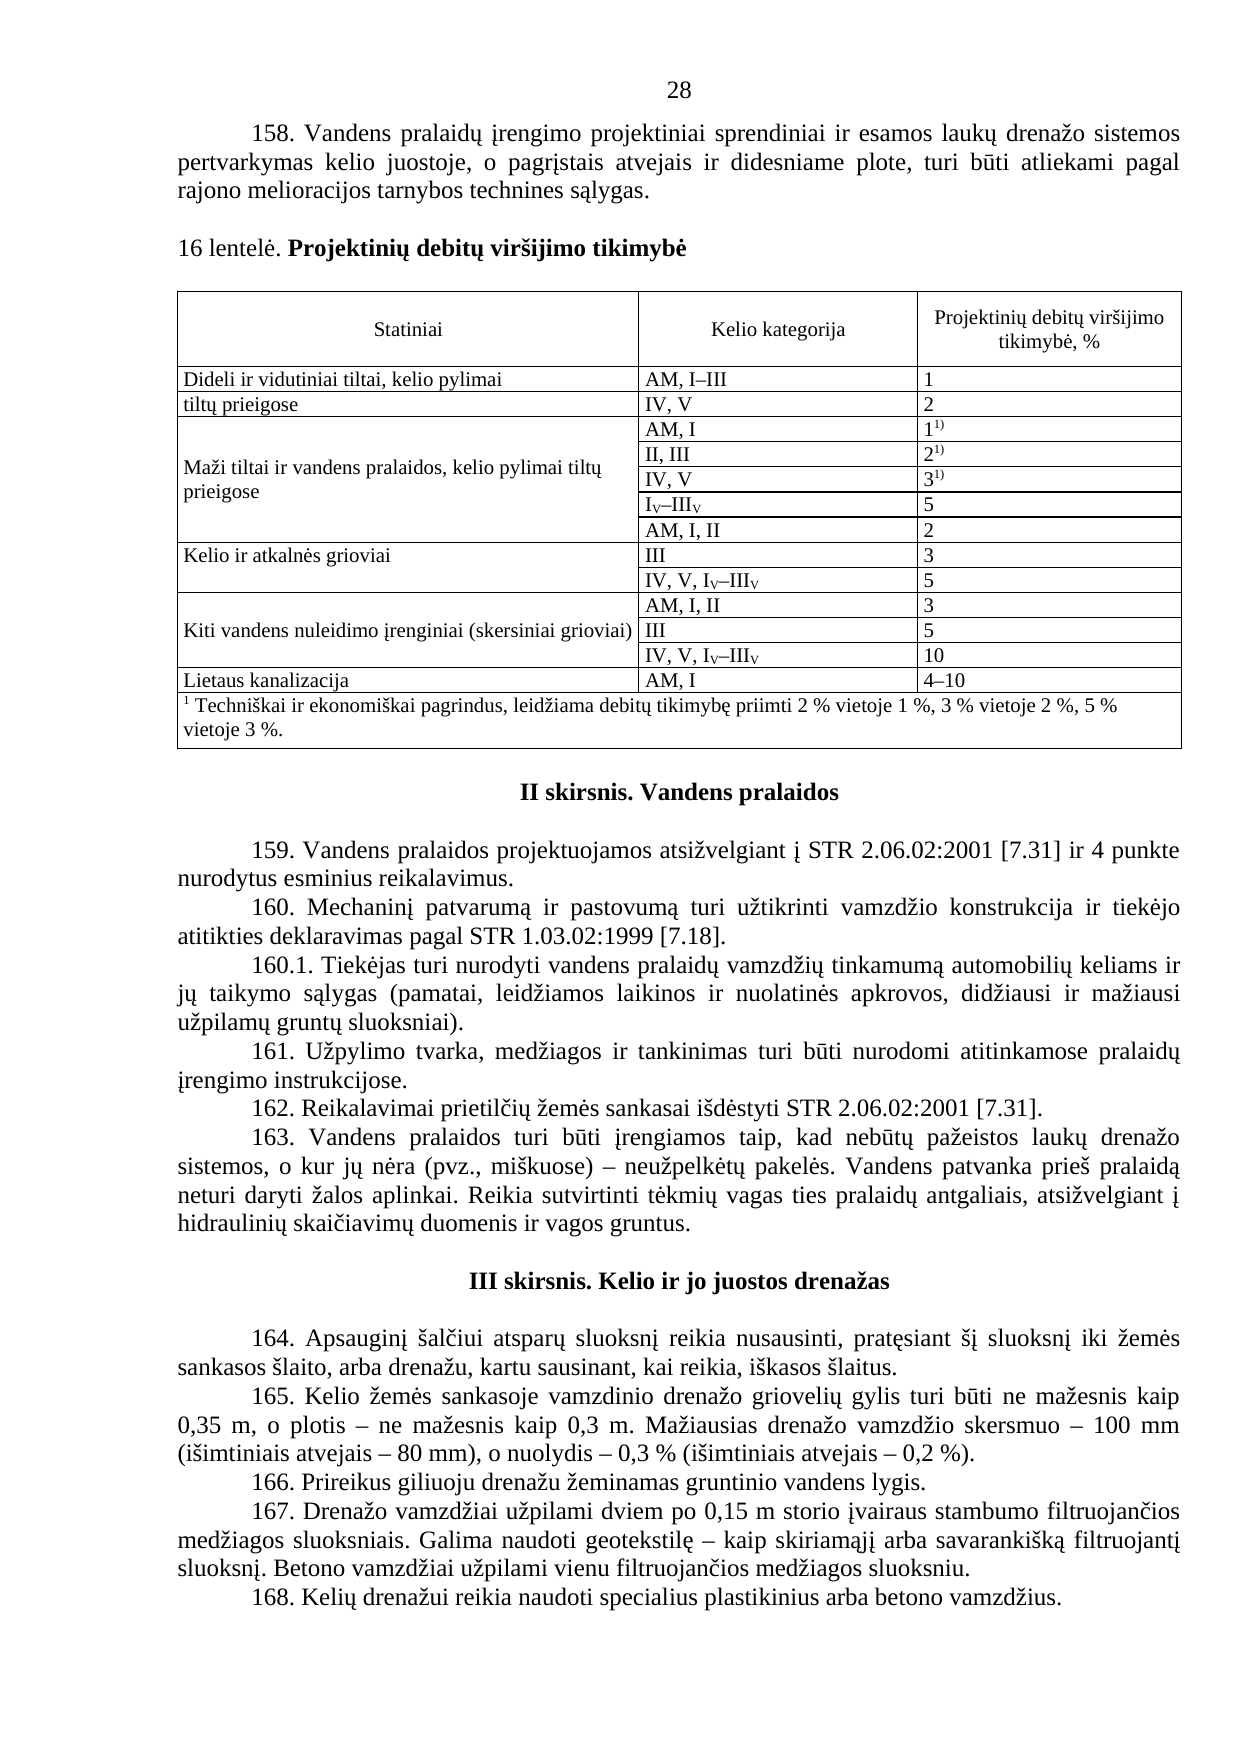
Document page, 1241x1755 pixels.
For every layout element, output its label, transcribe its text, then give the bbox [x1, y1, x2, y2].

table_cell 5 [918, 618, 1181, 642]
text 162. Reikalavimai prietilčių žemės sankasai išdėstyti STR 2.06.02:2001 [7.31]. [177, 1093, 1181, 1122]
table_cell Kiti vandens nuleidimo įrenginiai (skersiniai grioviai) [178, 593, 638, 667]
text 164. Apsauginį šalčiui atsparų sluoksnį reikia nusausinti, pratęsiant šį sluoksnį iki žemės sankasos šlaito, arba drenažu, kartu sausinant, kai reikia, iškasos šlaitus. [177, 1323, 1181, 1381]
text 159. Vandens pralaidos projektuojamos atsižvelgiant į STR 2.06.02:2001 [7.31] ir 4 punkte nurodytus esminius reikalavimus. [177, 835, 1181, 892]
table_cell AM, I [639, 417, 917, 441]
table_cell IV, V [639, 392, 917, 416]
table_cell Lietaus kanalizacija [178, 668, 638, 692]
table_cell IV, V, IV–IIIV [639, 568, 917, 592]
table_cell tiltų prieigose [178, 392, 638, 416]
text 167. Drenažo vamzdžiai užpilami dviem po 0,15 m storio įvairaus stambumo filtruojančios medžiagos sluoksniais. Galima naudoti geotekstilę – kaip skiriamąjį arba savarankišką filtruojantį sluoksnį. Betono vamzdžiai užpilami vienu filtruojančios medžiagos sluoksniu. [177, 1496, 1181, 1582]
text 166. Prireikus giliuoju drenažu žeminamas gruntinio vandens lygis. [177, 1467, 1181, 1496]
text 165. Kelio žemės sankasoje vamzdinio drenažo griovelių gylis turi būti ne mažesnis kaip 0,35 m, o plotis – ne mažesnis kaip 0,3 m. Mažiausias drenažo vamzdžio skersmuo – 100 mm (išimtiniais atvejais – 80 mm), o nuolydis – 0,3 % (išimtiniais atvejais – 0,2 %). [177, 1381, 1181, 1467]
table_header Kelio kategorija [639, 292, 917, 366]
table_cell 5 [918, 493, 1181, 516]
table_cell 4–10 [918, 668, 1181, 692]
text 158. Vandens pralaidų įrengimo projektiniai sprendiniai ir esamos laukų drenažo sistemos pertvarkymas kelio juostoje, o pagrįstais atvejais ir didesniame plote, turi būti atliekami pagal rajono melioracijos tarnybos technines sąlygas. [177, 118, 1181, 204]
text 160. Mechaninį patvarumą ir pastovumą turi užtikrinti vamzdžio konstrukcija ir tiekėjo atitikties deklaravimas pagal STR 1.03.02:1999 [7.18]. [177, 892, 1181, 950]
table_cell IV, V, IV–IIIV [639, 643, 917, 667]
text 160.1. Tiekėjas turi nurodyti vandens pralaidų vamzdžių tinkamumą automobilių keliams ir jų taikymo sąlygas (pamatai, leidžiamos laikinos ir nuolatinės apkrovos, didžiausi ir mažiausi užpilamų gruntų sluoksniai). [177, 950, 1181, 1036]
table_cell 10 [918, 643, 1181, 667]
text II skirsnis. Vandens pralaidos [177, 777, 1181, 806]
table_cell IV–IIIV [639, 493, 917, 516]
table_cell 1 [918, 367, 1181, 391]
table_cell 21) [918, 442, 1181, 466]
table_cell III [639, 543, 917, 567]
table_cell 1 Techniškai ir ekonomiškai pagrindus, leidžiama debitų tikimybę priimti 2 % vietoje 1 %, 3 % vietoje 2 %, 5 % vietoje 3 %. [178, 693, 1181, 747]
table_cell 31) [918, 467, 1181, 491]
table_cell 2 [918, 518, 1181, 542]
text 163. Vandens pralaidos turi būti įrengiamos taip, kad nebūtų pažeistos laukų drenažo sistemos, o kur jų nėra (pvz., miškuose) – neužpelkėtų pakelės. Vandens patvanka prieš pralaidą neturi daryti žalos aplinkai. Reikia sutvirtinti tėkmių vagas ties pralaidų antgaliais, atsižvelgiant į hidraulinių skaičiavimų duomenis ir vagos gruntus. [177, 1122, 1181, 1237]
table_cell 11) [918, 417, 1181, 441]
table_cell AM, I, II [639, 593, 917, 617]
table_cell II, III [639, 442, 917, 466]
table_cell 3 [918, 543, 1181, 567]
table_header Statiniai [178, 292, 638, 366]
table_cell III [639, 618, 917, 642]
table_cell AM, I [639, 668, 917, 692]
table_header Projektinių debitų viršijimo tikimybė, % [918, 292, 1181, 366]
table_cell Kelio ir atkalnės grioviai [178, 543, 638, 592]
table_cell AM, I–III [639, 367, 917, 391]
table_cell Dideli ir vidutiniai tiltai, kelio pylimai [178, 367, 638, 391]
table_cell 5 [918, 568, 1181, 592]
text 16 lentelė. Projektinių debitų viršijimo tikimybė [177, 233, 1181, 262]
table_cell 2 [918, 392, 1181, 416]
table_cell IV, V [639, 467, 917, 491]
text 161. Užpylimo tvarka, medžiagos ir tankinimas turi būti nurodomi atitinkamose pralaidų įrengimo instrukcijose. [177, 1036, 1181, 1093]
table_cell AM, I, II [639, 518, 917, 542]
table_cell Maži tiltai ir vandens pralaidos, kelio pylimai tiltų prieigose [178, 417, 638, 542]
text III skirsnis. Kelio ir jo juostos drenažas [177, 1266, 1181, 1295]
text 168. Kelių drenažui reikia naudoti specialius plastikinius arba betono vamzdžius. [177, 1582, 1181, 1611]
table_cell 3 [918, 593, 1181, 617]
